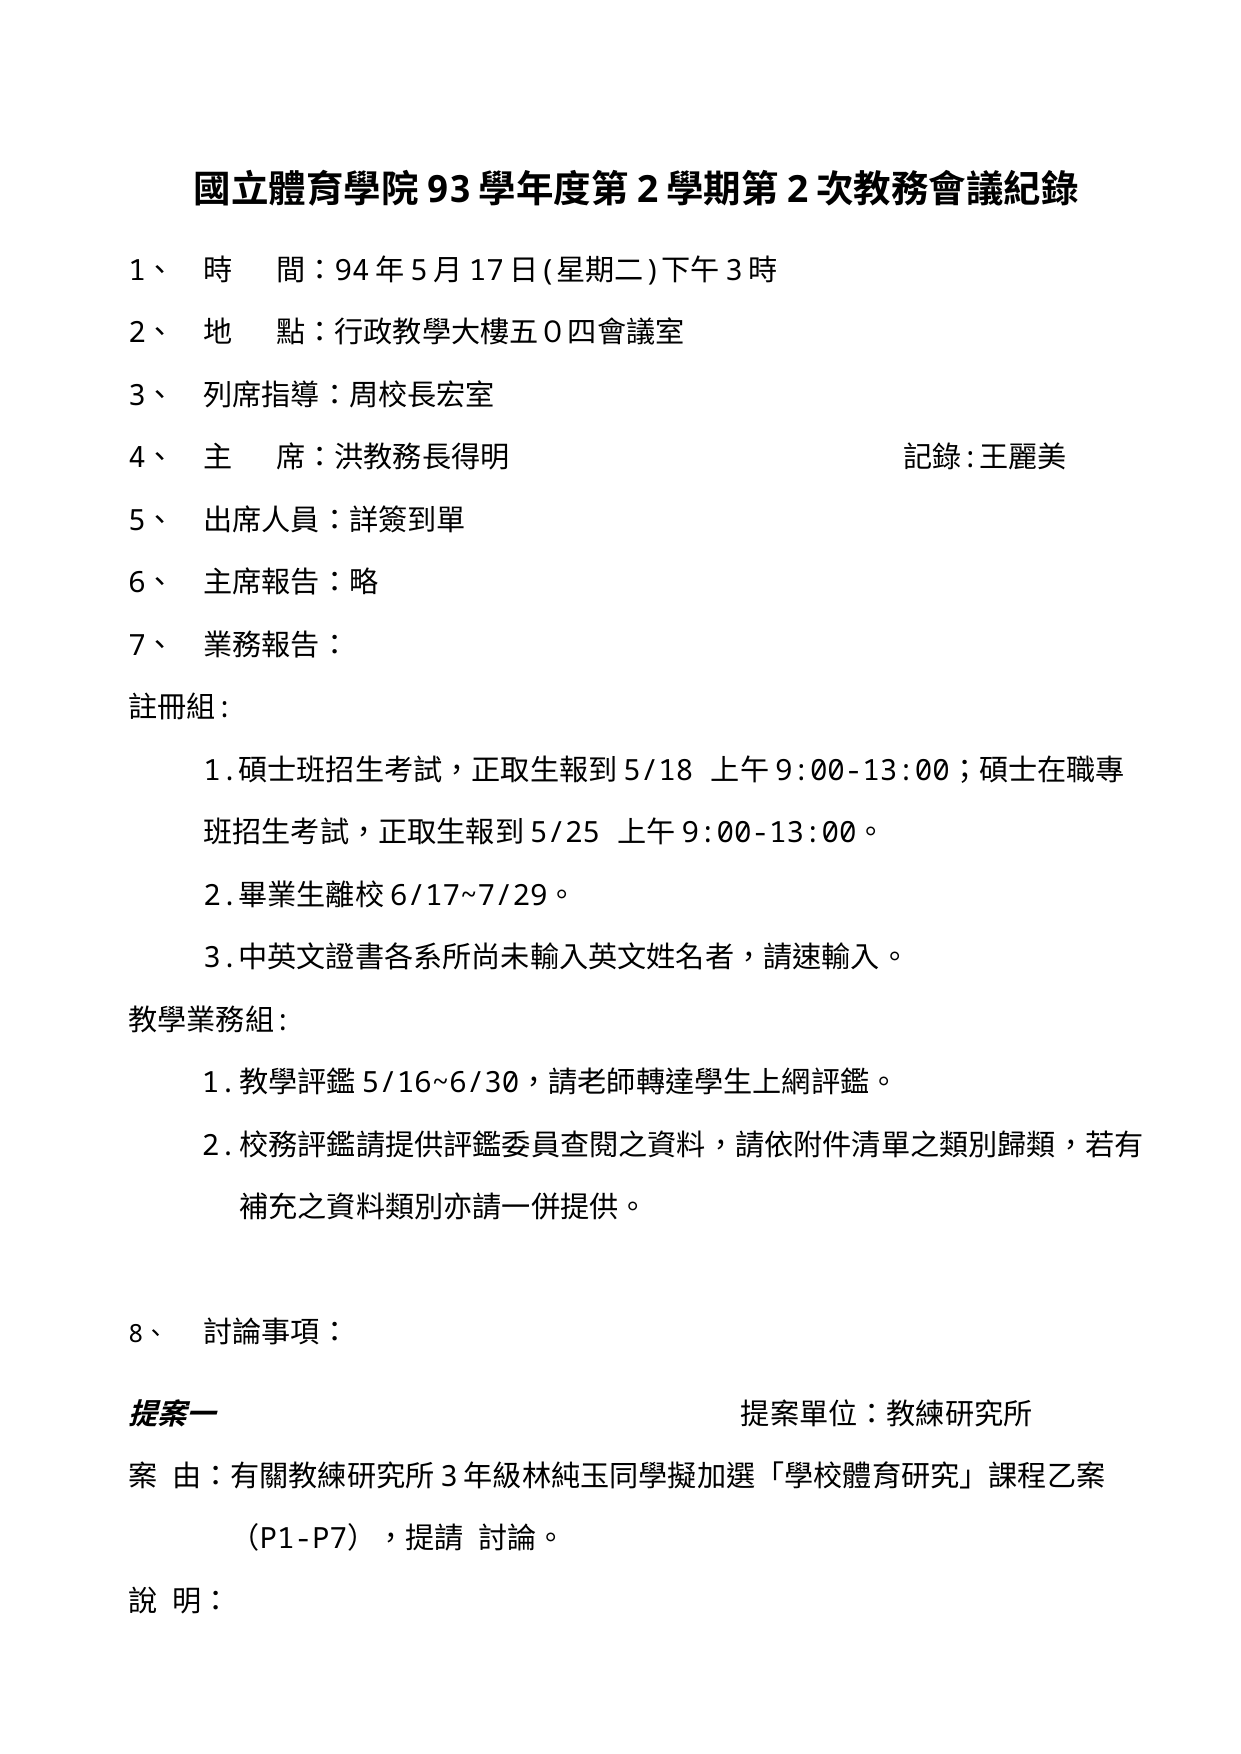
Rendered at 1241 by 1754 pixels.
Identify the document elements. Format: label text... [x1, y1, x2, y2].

text 註冊組: [128, 663, 1144, 726]
list 教學評鑑5/16~6/30，請老師轉達學生上網評鑑。 [202, 1038, 1144, 1101]
text 1.碩士班招生考試，正取生報到5/18 上午9:00-13:00；碩士在職專班招生考試，正取生報到5/25 上午9:00-13:00。 [203, 726, 1144, 851]
list 業務報告： [128, 601, 1144, 663]
list 地 點：行政教學大樓五０四會議室 [128, 288, 1144, 351]
list 校務評鑑請提供評鑑委員查閱之資料，請依附件清單之類別歸類，若有補充之資料類別亦請一併提供。 [202, 1101, 1144, 1226]
list 列席指導：周校長宏室 [128, 351, 1144, 413]
text 案 由：有關教練研究所3年級林純玉同學擬加選「學校體育研究」課程乙案（P1-P7），提請 討論。 [128, 1432, 1144, 1557]
list 出席人員：詳簽到單 [128, 476, 1144, 538]
text 3.中英文證書各系所尚未輸入英文姓名者，請速輸入。 [203, 913, 1144, 976]
text 提案一 提案單位：教練研究所 [128, 1370, 1144, 1432]
list 主席報告：略 [128, 538, 1144, 601]
list 時 間：94年5月17日(星期二)下午3時 [128, 226, 1144, 288]
text 說 明： [128, 1557, 1144, 1620]
list 主 席：洪教務長得明 記錄:王麗美 [128, 413, 1144, 476]
text 國立體育學院93學年度第2學期第2次教務會議紀錄 [128, 145, 1144, 207]
text 2.畢業生離校6/17~7/29。 [203, 851, 1144, 913]
list 討論事項： [128, 1288, 1144, 1351]
text 教學業務組: [128, 976, 1144, 1038]
